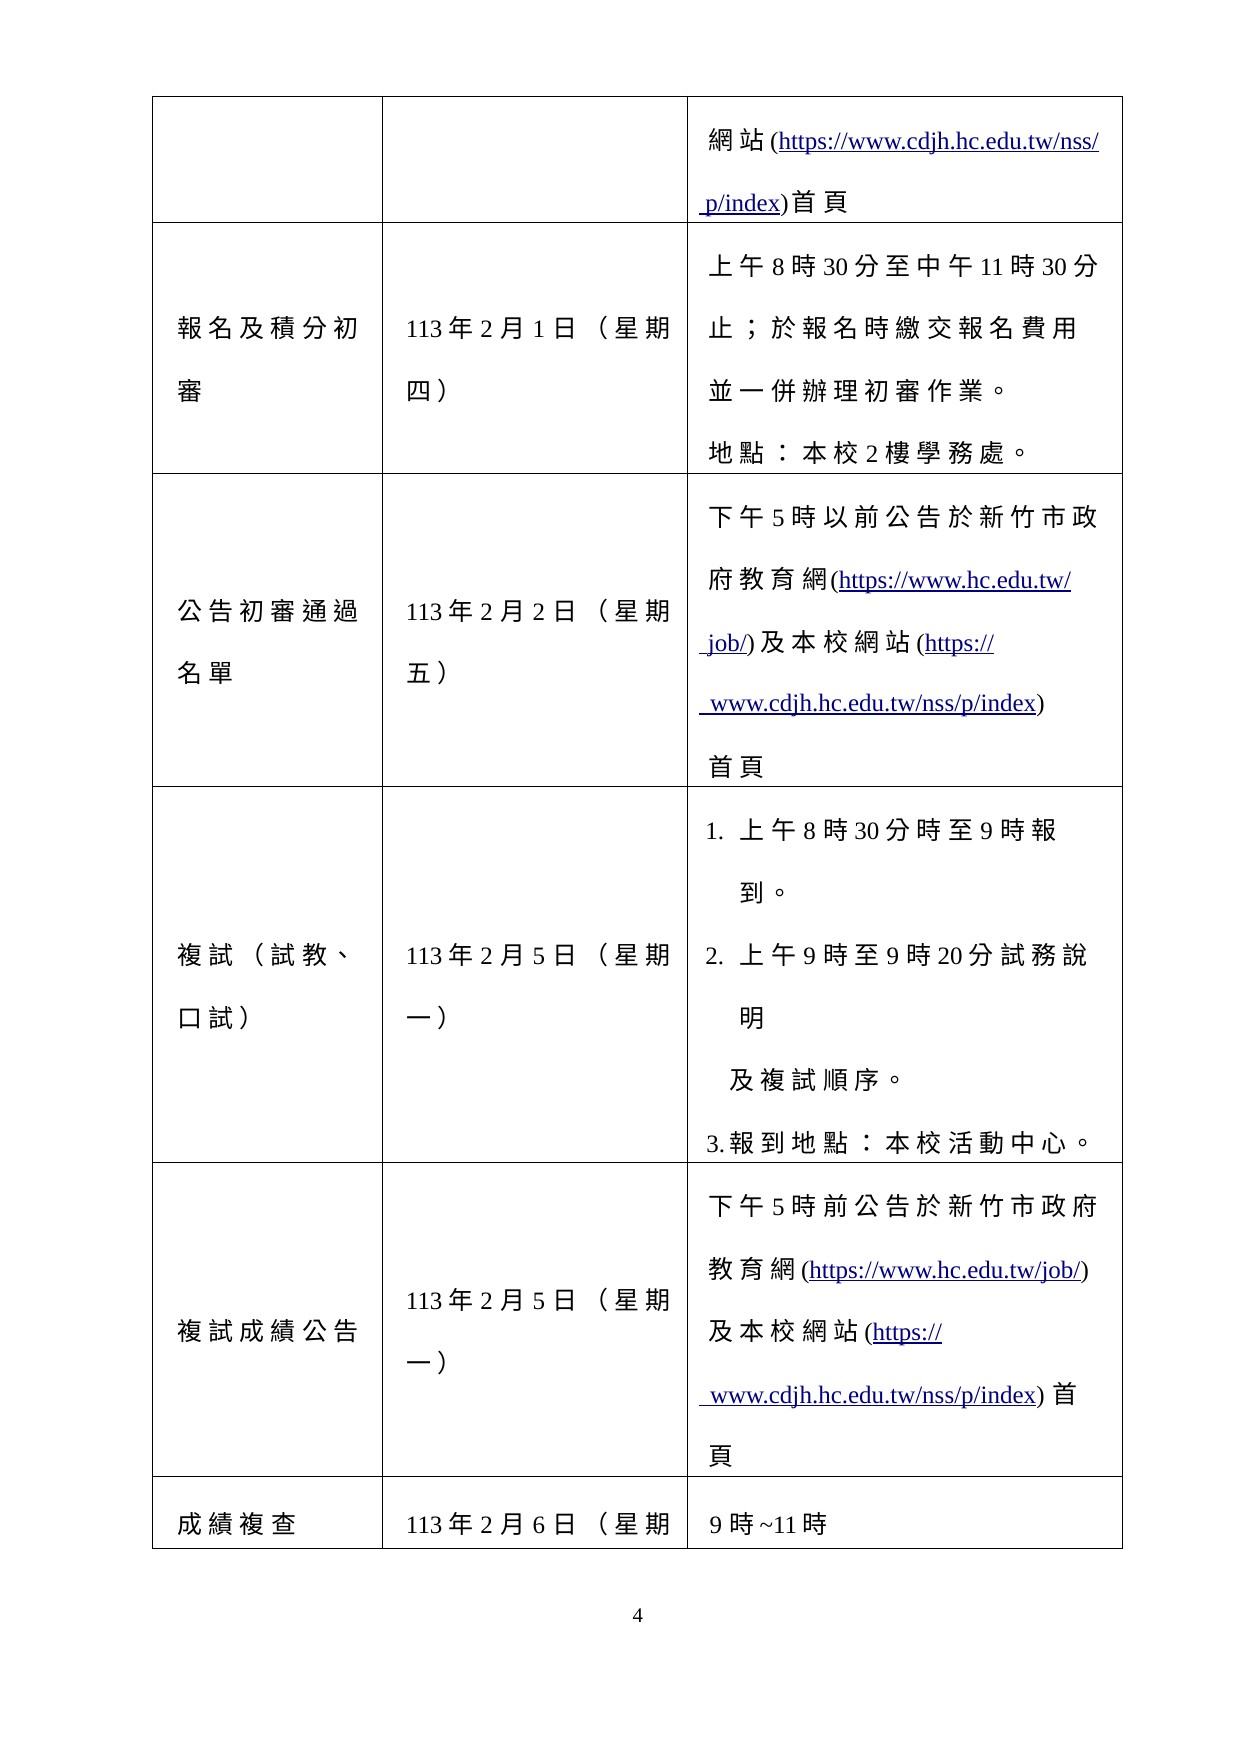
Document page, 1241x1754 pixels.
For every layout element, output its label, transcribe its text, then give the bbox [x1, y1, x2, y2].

table_cell 下午5時以前公告於新竹市政府教育網(https://www.hc.edu.tw/job/)及本校網站(https://www.cdjh.hc.edu.tw/nss/p/index) 首頁 [688, 474, 1122, 786]
table_cell 網站(https://www.cdjh.hc.edu.tw/nss/p/index)首頁 [688, 97, 1122, 222]
table_cell 113年2月5日（星期一） [383, 1163, 687, 1476]
table_cell 下午5時前公告於新竹市政府教育網(https://www.hc.edu.tw/job/)及本校網站(https://www.cdjh.hc.edu.tw/nss/p/index)首頁 [688, 1163, 1122, 1476]
table_cell 成績複查 [153, 1477, 382, 1547]
table_cell 113年2月2日（星期五） [383, 474, 687, 786]
table_cell 113年2月5日（星期一） [383, 787, 687, 1162]
table_cell 上午8時30分至中午11時30分止；於報名時繳交報名費用並一併辦理初審作業。 地點：本校2樓學務處。 [688, 223, 1122, 473]
table_cell 複試成績公告 [153, 1163, 382, 1476]
table_cell [383, 97, 687, 222]
table_cell 報名及積分初審 [153, 223, 382, 473]
table_cell 上午8時30分時至9時報到。 上午9時至9時20分試務說明 及複試順序。 3.報到地點：本校活動中心。 [688, 787, 1122, 1162]
table_cell 公告初審通過名單 [153, 474, 382, 786]
table_cell 113年2月1日（星期四） [383, 223, 687, 473]
table_cell [153, 97, 382, 222]
table_cell 9時~11時 [688, 1477, 1122, 1547]
table_cell 113年2月6日（星期 [383, 1477, 687, 1547]
table_cell 複試（試教、口試） [153, 787, 382, 1162]
